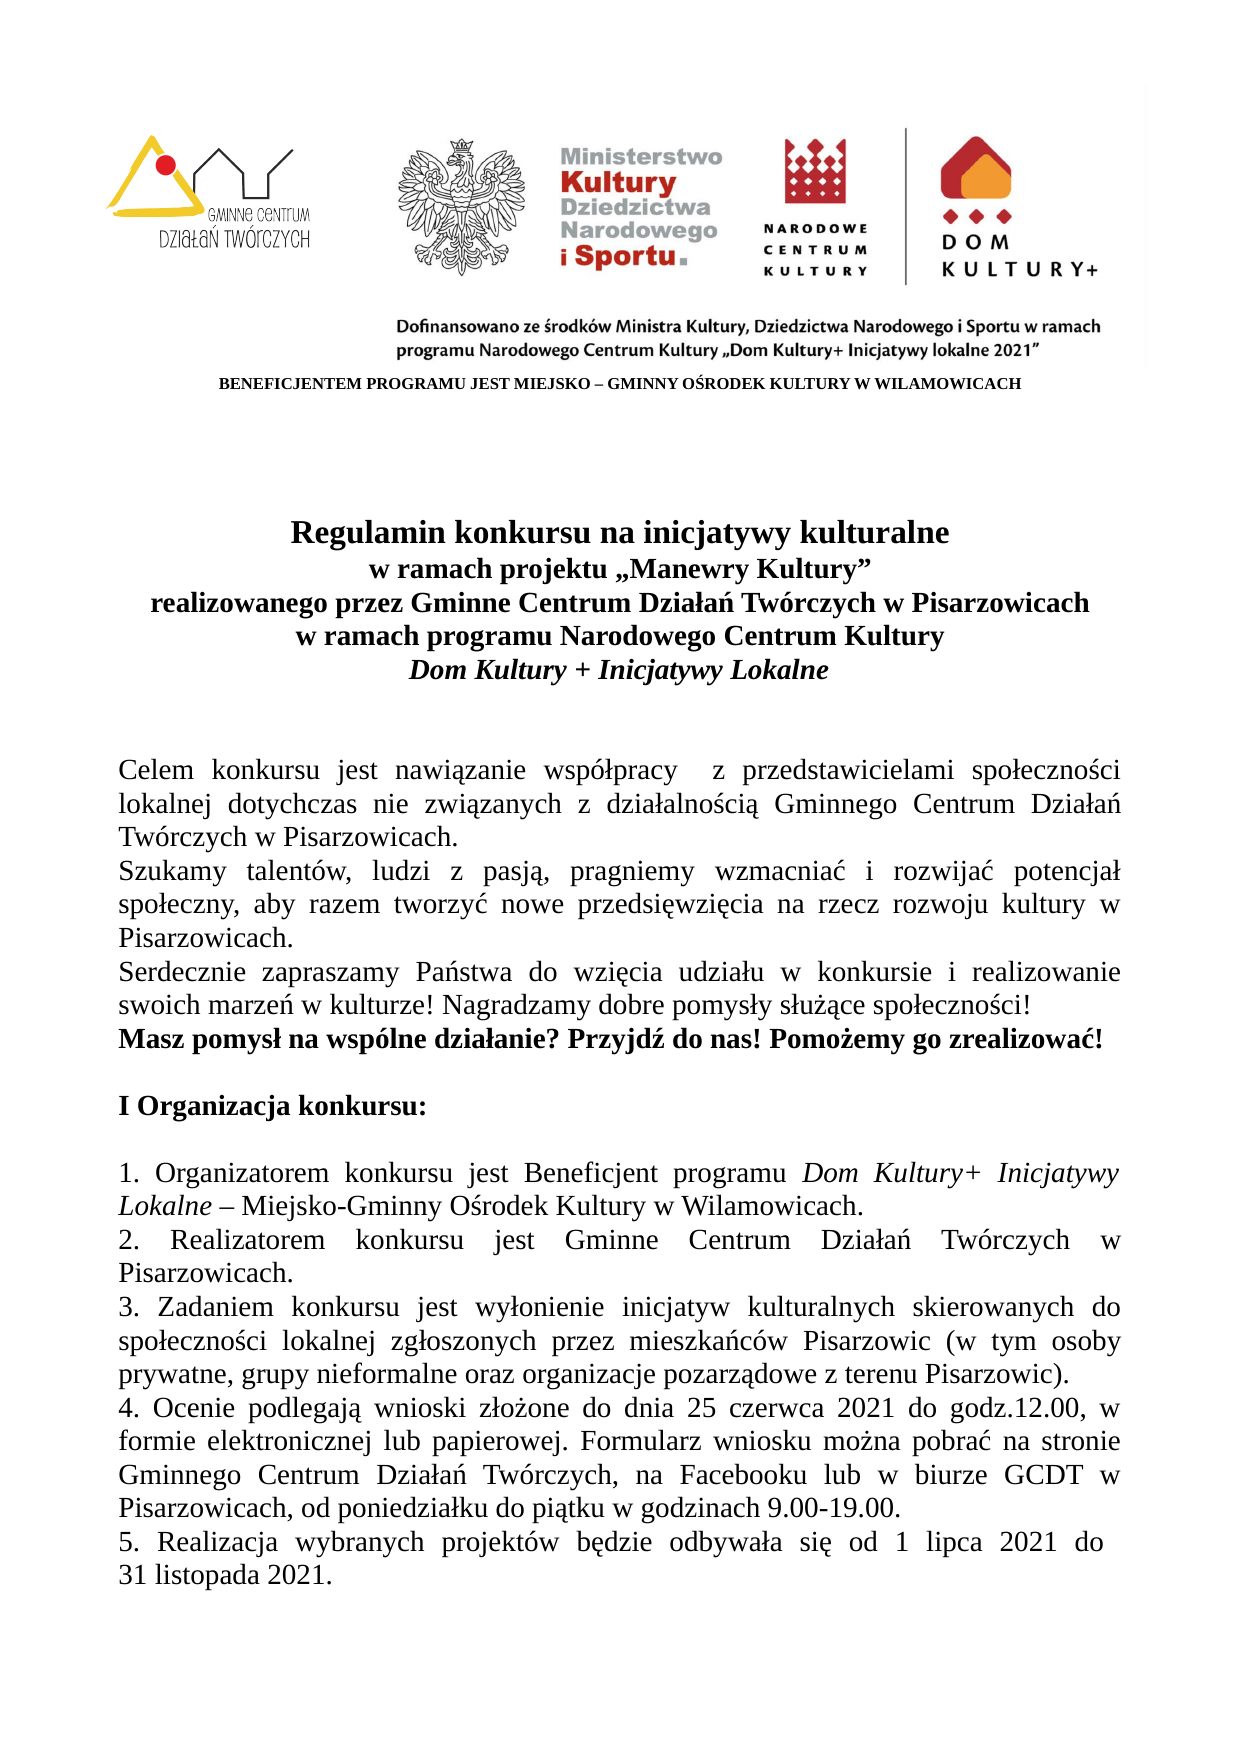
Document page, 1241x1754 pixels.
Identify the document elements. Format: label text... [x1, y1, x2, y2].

text Masz pomysł na wspólne działanie? Przyjdź do nas! Pomożemy go zrealizować! [118, 1021, 1122, 1054]
text 1. Organizatorem konkursu jest Beneficjent programu Dom Kultury+ Inicjatywy Lokalne – Miejsko-Gminny Ośrodek Kultury w Wilamowicach. [118, 1155, 1122, 1222]
text w ramach projektu „Manewry Kultury” [118, 551, 1122, 585]
text BENEFICJENTEM PROGRAMU JEST MIEJSKO – GMINNY OŚRODEK KULTURY W WILAMOWICACH [118, 271, 1122, 393]
text Regulamin konkursu na inicjatywy kulturalne [118, 513, 1122, 551]
text w ramach programu Narodowego Centrum Kultury [118, 618, 1122, 652]
text I Organizacja konkursu: [118, 1088, 1122, 1121]
text 4. Ocenie podlegają wnioski złożone do dnia 25 czerwca 2021 do godz.12.00, w formie elektronicznej lub papierowej. Formularz wniosku można pobrać na stronie Gminnego Centrum Działań Twórczych, na Facebooku lub w biurze GCDT w Pisarzowicach, od poniedziałku do piątku w godzinach 9.00-19.00. [118, 1390, 1122, 1524]
text Celem konkursu jest nawiązanie współpracy z przedstawicielami społeczności lokalnej dotychczas nie związanych z działalnością Gminnego Centrum Działań Twórczych w Pisarzowicach. [118, 752, 1122, 853]
text 2. Realizatorem konkursu jest Gminne Centrum Działań Twórczych w Pisarzowicach. [118, 1222, 1122, 1289]
text Szukamy talentów, ludzi z pasją, pragniemy wzmacniać i rozwijać potencjał społeczny, aby razem tworzyć nowe przedsięwzięcia na rzecz rozwoju kultury w Pisarzowicach. [118, 853, 1122, 954]
text Serdecznie zapraszamy Państwa do wzięcia udziału w konkursie i realizowanie swoich marzeń w kulturze! Nagradzamy dobre pomysły służące społeczności! [118, 954, 1122, 1021]
text realizowanego przez Gminne Centrum Działań Twórczych w Pisarzowicach [118, 585, 1122, 618]
text 3. Zadaniem konkursu jest wyłonienie inicjatyw kulturalnych skierowanych do społeczności lokalnej zgłoszonych przez mieszkańców Pisarzowic (w tym osoby prywatne, grupy nieformalne oraz organizacje pozarządowe z terenu Pisarzowic). [118, 1289, 1122, 1390]
text Dom Kultury + Inicjatywy Lokalne [118, 652, 1122, 685]
text 5. Realizacja wybranych projektów będzie odbywała się od 1 lipca 2021 do 31 listopada 2021. [118, 1524, 1122, 1591]
